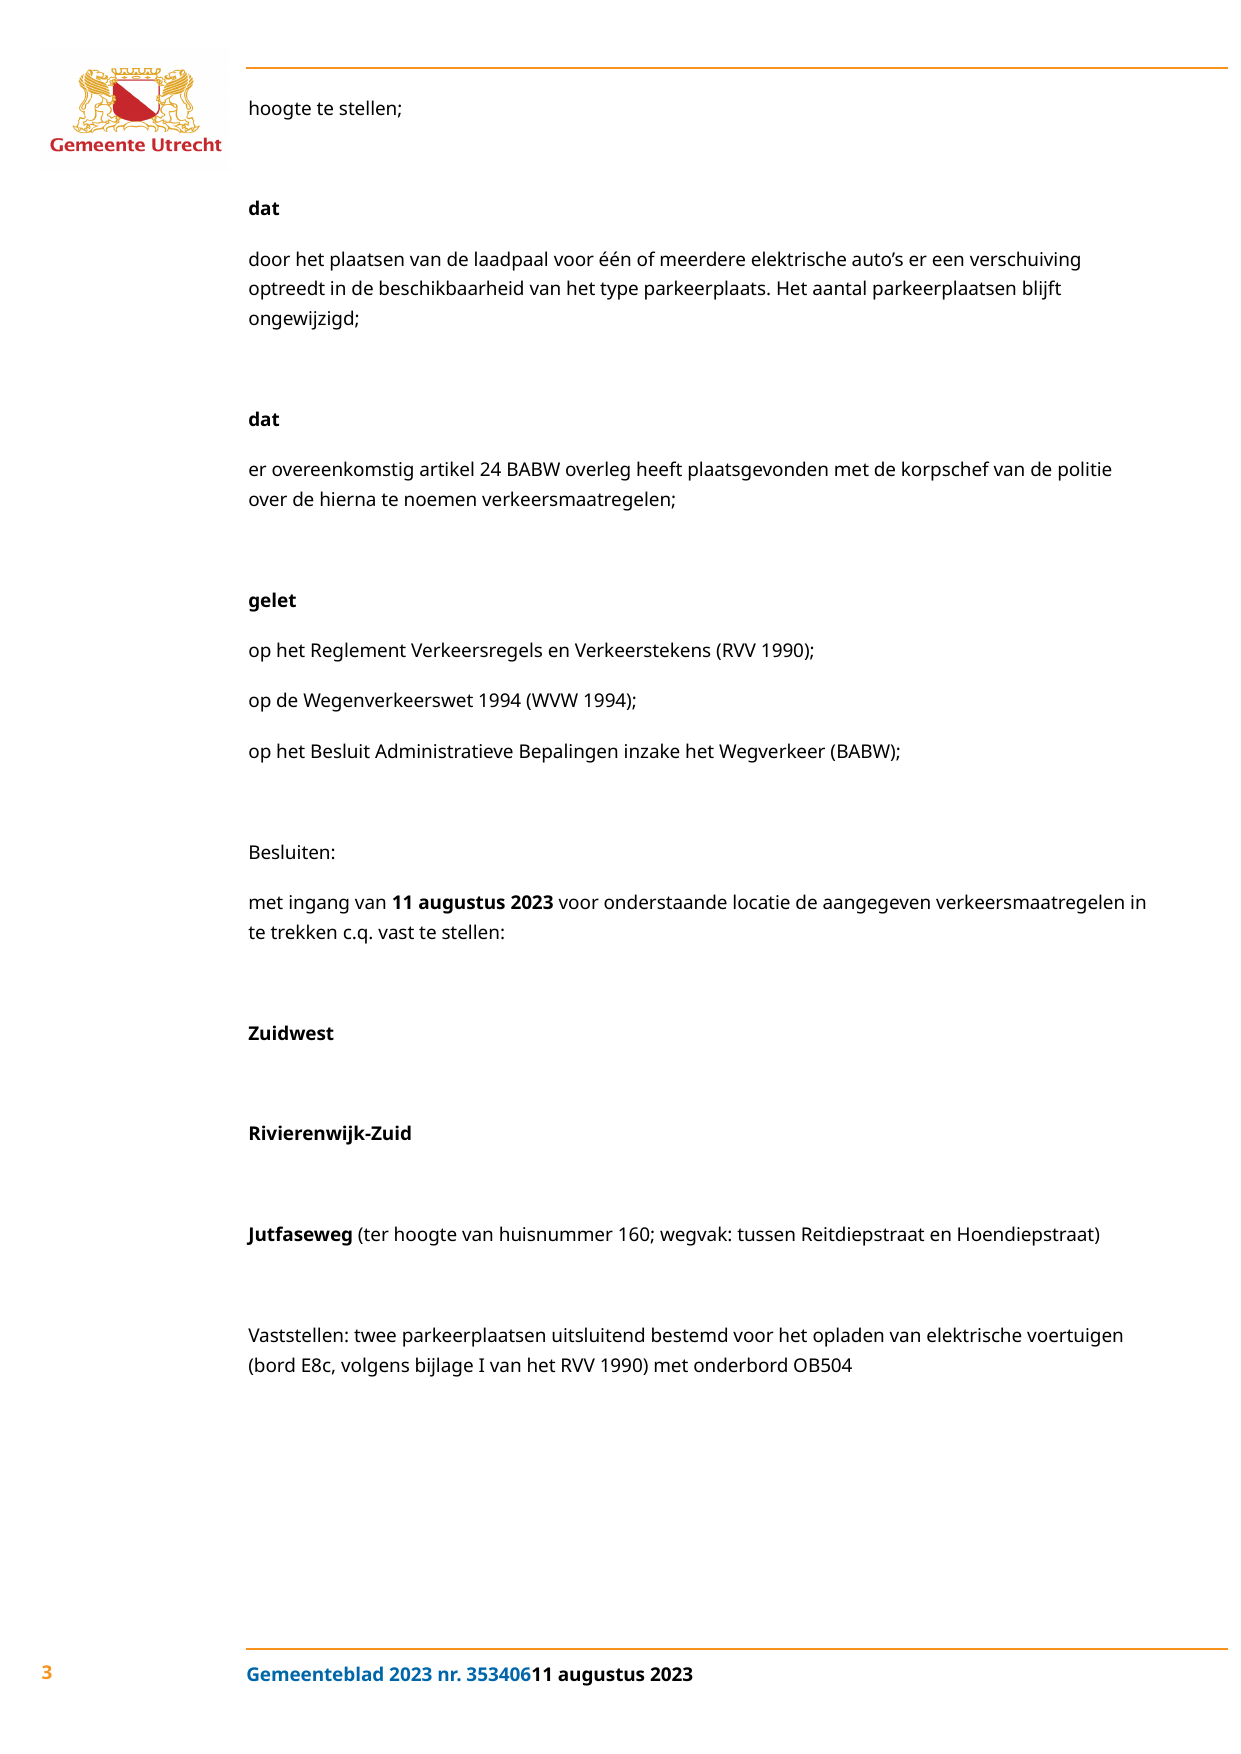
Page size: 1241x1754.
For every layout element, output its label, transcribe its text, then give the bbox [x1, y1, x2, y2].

text Rivierenwijk-Zuid [248, 1121, 1152, 1146]
text dat [248, 406, 1152, 432]
text met ingang van 11 augustus 2023 voor onderstaande locatie de aangegeven verkeersmaatregelen in te trekken c.q. vast te stellen: [248, 889, 1152, 945]
text Zuidwest [248, 1020, 1152, 1046]
text op de Wegenverkeerswet 1994 (WVW 1994); [248, 688, 1152, 713]
text Jutfaseweg (ter hoogte van huisnummer 160; wegvak: tussen Reitdiepstraat en Hoendiepstraat) [248, 1221, 1152, 1247]
text door het plaatsen van de laadpaal voor één of meerdere elektrische auto’s er een verschuiving optreedt in de beschikbaarheid van het type parkeerplaats. Het aantal parkeerplaatsen blijft ongewijzigd; [248, 246, 1152, 331]
text Besluiten: [248, 839, 1152, 865]
text Vaststellen: twee parkeerplaatsen uitsluitend bestemd voor het opladen van elektrische voertuigen (bord E8c, volgens bijlage I van het RVV 1990) met onderbord OB504 [248, 1322, 1152, 1378]
text dat [248, 196, 1152, 221]
text op het Besluit Administratieve Bepalingen inzake het Wegverkeer (BABW); [248, 738, 1152, 764]
text gelet [248, 587, 1152, 613]
text hoogte te stellen; [248, 95, 1152, 121]
text er overeenkomstig artikel 24 BABW overleg heeft plaatsgevonden met de korpschef van de politie over de hierna te noemen verkeersmaatregelen; [248, 456, 1152, 512]
picture [41, 47, 231, 172]
text op het Reglement Verkeersregels en Verkeerstekens (RVV 1990); [248, 637, 1152, 663]
